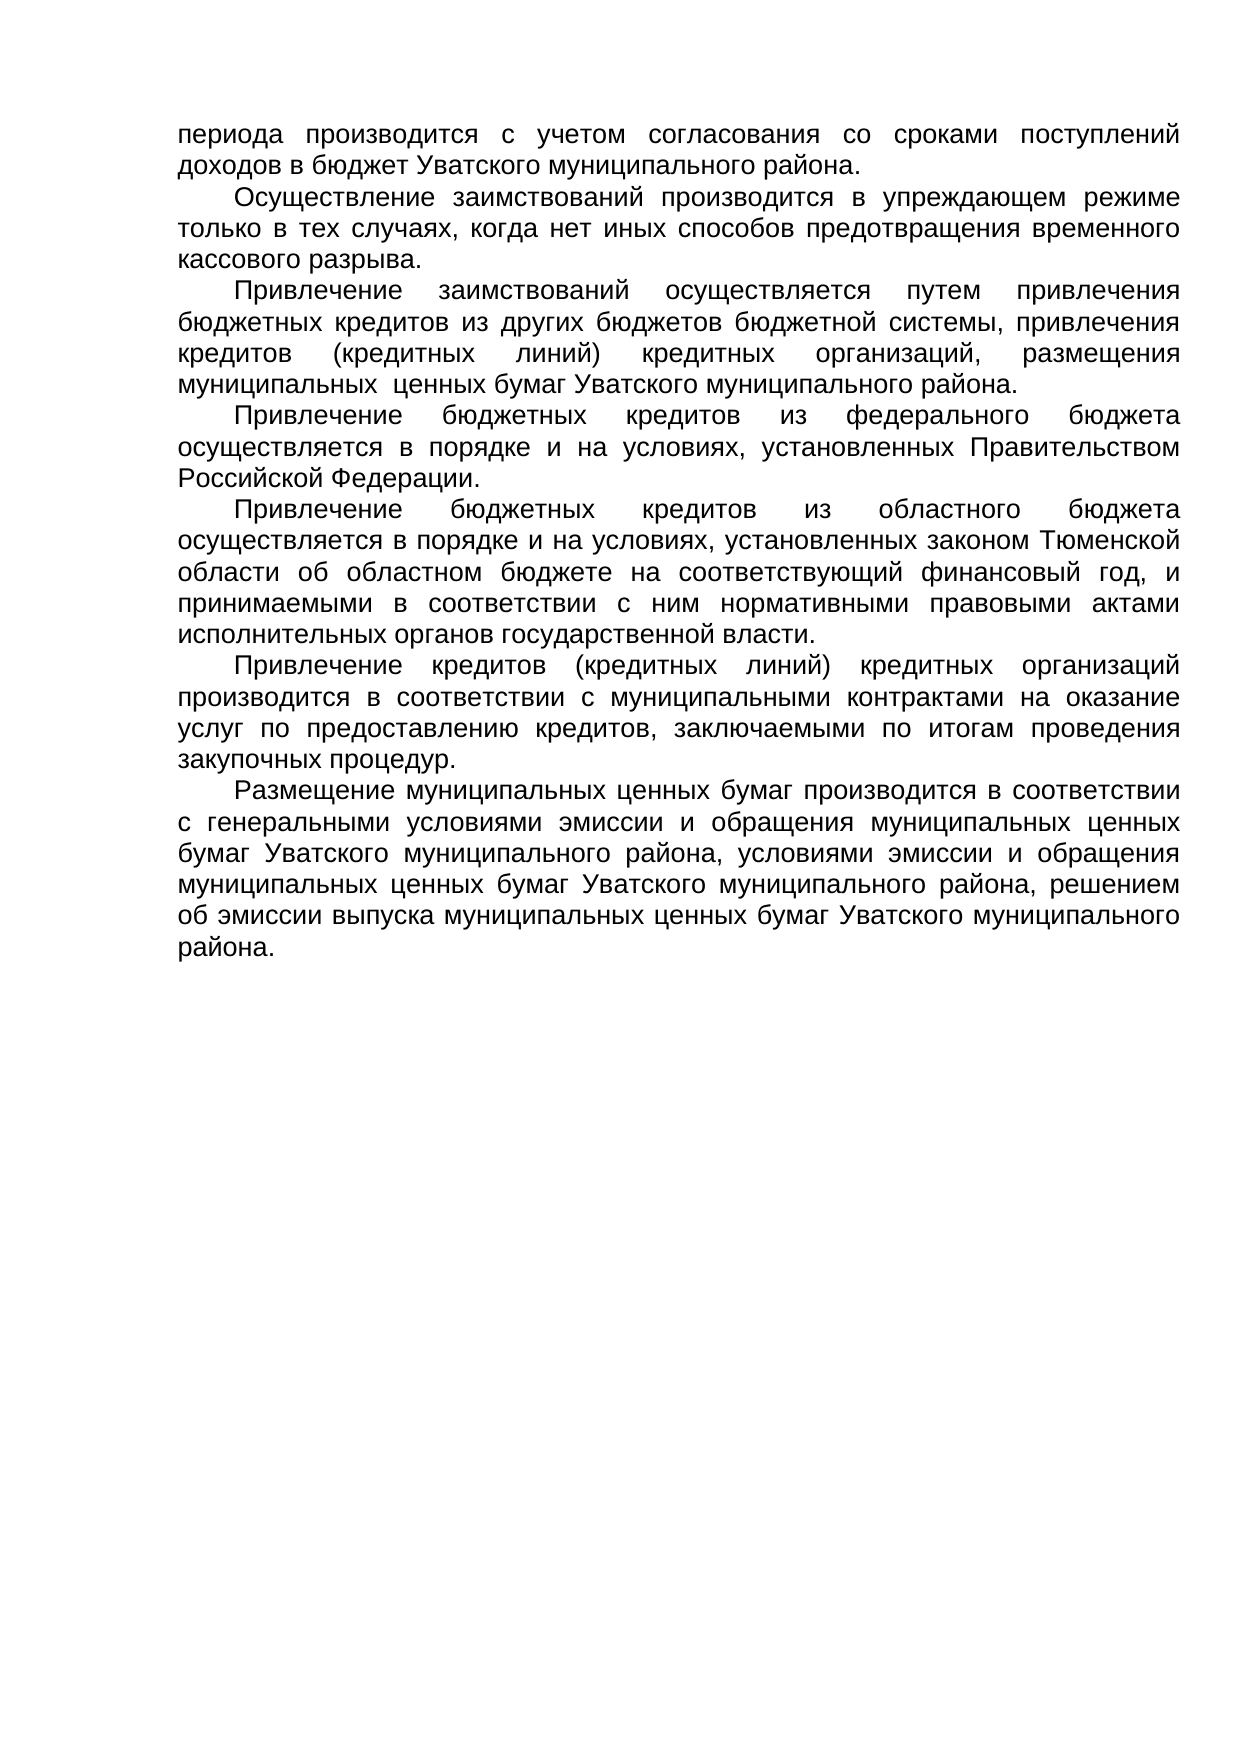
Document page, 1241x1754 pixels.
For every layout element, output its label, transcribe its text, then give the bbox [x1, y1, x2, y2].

text Размещение муниципальных ценных бумаг производится в соответствии с генеральными условиями эмиссии и обращения муниципальных ценных бумаг Уватского муниципального района, условиями эмиссии и обращения муниципальных ценных бумаг Уватского муниципального района, решением об эмиссии выпуска муниципальных ценных бумаг Уватского муниципального района. [177, 774, 1181, 962]
text периода производится с учетом согласования со сроками поступлений доходов в бюджет Уватского муниципального района. [177, 118, 1181, 181]
text Привлечение заимствований осуществляется путем привлечения бюджетных кредитов из других бюджетов бюджетной системы, привлечения кредитов (кредитных линий) кредитных организаций, размещения муниципальных ценных бумаг Уватского муниципального района. [177, 274, 1181, 399]
text Привлечение кредитов (кредитных линий) кредитных организаций производится в соответствии с муниципальными контрактами на оказание услуг по предоставлению кредитов, заключаемыми по итогам проведения закупочных процедур. [177, 649, 1181, 774]
text Привлечение бюджетных кредитов из областного бюджета осуществляется в порядке и на условиях, установленных законом Тюменской области об областном бюджете на соответствующий финансовый год, и принимаемыми в соответствии с ним нормативными правовыми актами исполнительных органов государственной власти. [177, 493, 1181, 649]
text Осуществление заимствований производится в упреждающем режиме только в тех случаях, когда нет иных способов предотвращения временного кассового разрыва. [177, 181, 1181, 274]
text Привлечение бюджетных кредитов из федерального бюджета осуществляется в порядке и на условиях, установленных Правительством Российской Федерации. [177, 399, 1181, 493]
